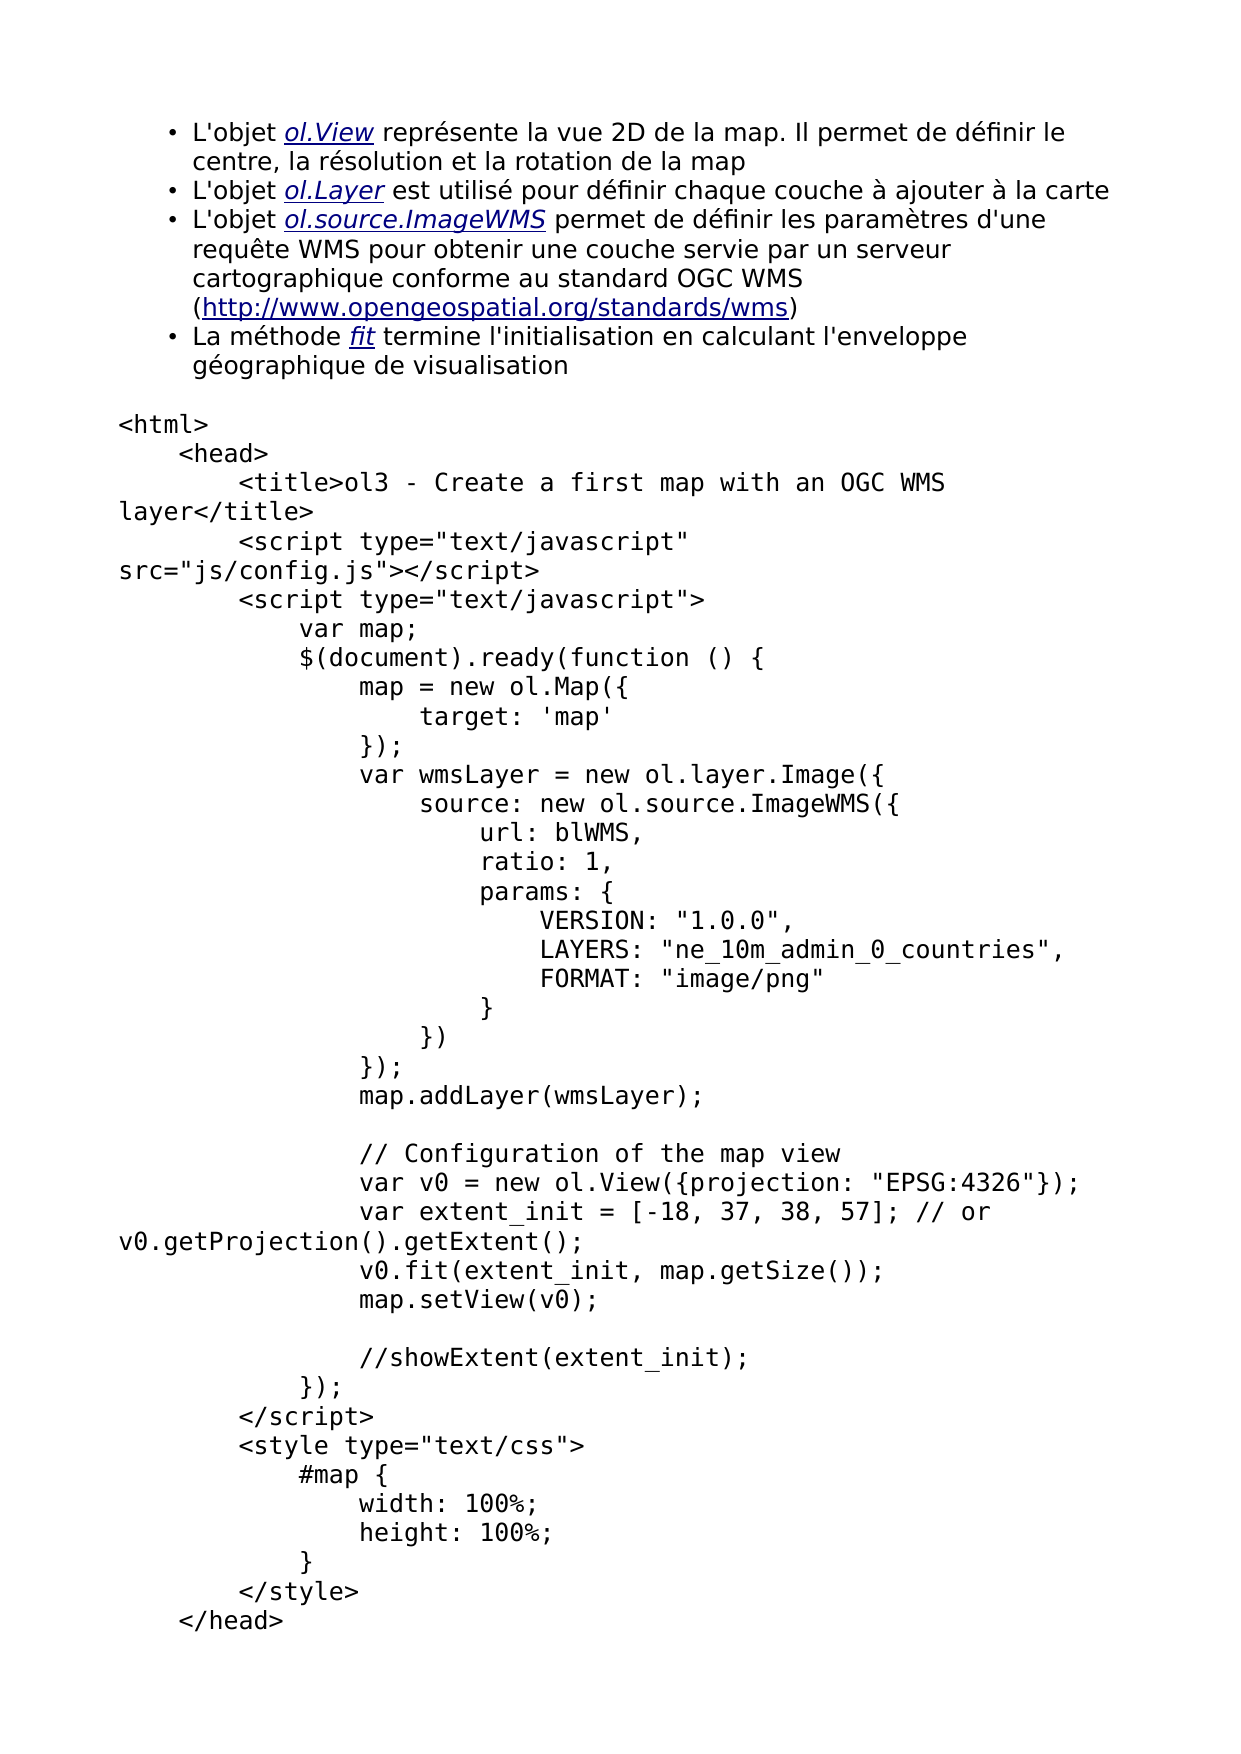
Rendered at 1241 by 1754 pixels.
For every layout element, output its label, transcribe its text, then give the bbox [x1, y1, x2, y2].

list La méthode fit termine l'initialisation en calculant l'enveloppe géographique de visualisation [177, 322, 1122, 381]
list L'objet ol.View représente la vue 2D de la map. Il permet de définir le centre, la résolution et la rotation de la map [177, 118, 1122, 176]
list L'objet ol.source.ImageWMS permet de définir les paramètres d'une requête WMS pour obtenir une couche servie par un serveur cartographique conforme au standard OGC WMS (http://www.opengeospatial.org/standards/wms) [177, 206, 1122, 322]
text <html> <head> <title>ol3 - Create a first map with an OGC WMS layer</title> <script type="text/javascript" src="js/config.js"></script> <script type="text/javascript"> var map; $(document).ready(function () { map = new ol.Map({ target: 'map' }); var wmsLayer = new ol.layer.Image({ source: new ol.source.ImageWMS({ url: blWMS, ratio: 1, params: { VERSION: "1.0.0", LAYERS: "ne_10m_admin_0_countries", FORMAT: "image/png" } }) }); map.addLayer(wmsLayer); // Configuration of the map view var v0 = new ol.View({projection: "EPSG:4326"}); var extent_init = [-18, 37, 38, 57]; // or v0.getProjection().getExtent(); v0.fit(extent_init, map.getSize()); map.setView(v0); //showExtent(extent_init); }); </script> <style type="text/css"> #map { width: 100%; height: 100%; } </style> </head> [118, 410, 1122, 1635]
list L'objet ol.Layer est utilisé pour définir chaque couche à ajouter à la carte [177, 176, 1122, 206]
